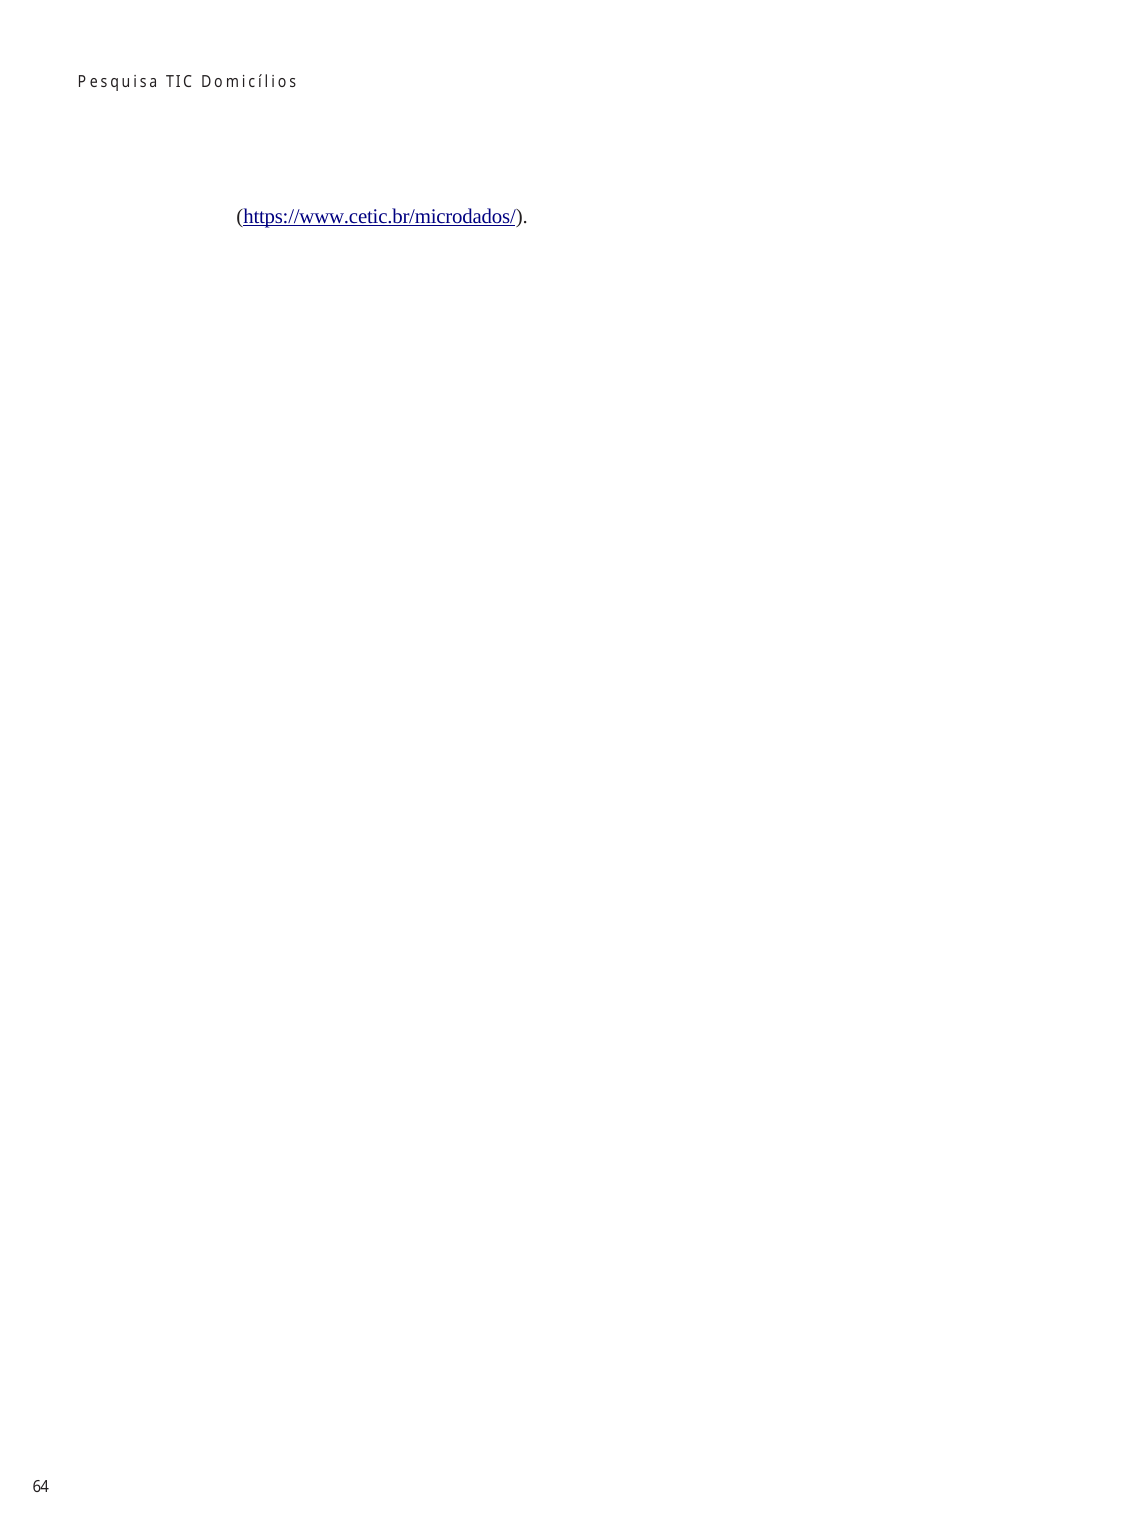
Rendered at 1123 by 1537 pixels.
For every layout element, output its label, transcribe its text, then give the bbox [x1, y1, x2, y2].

text (https://www.cetic.br/microdados/). [236, 204, 917, 228]
